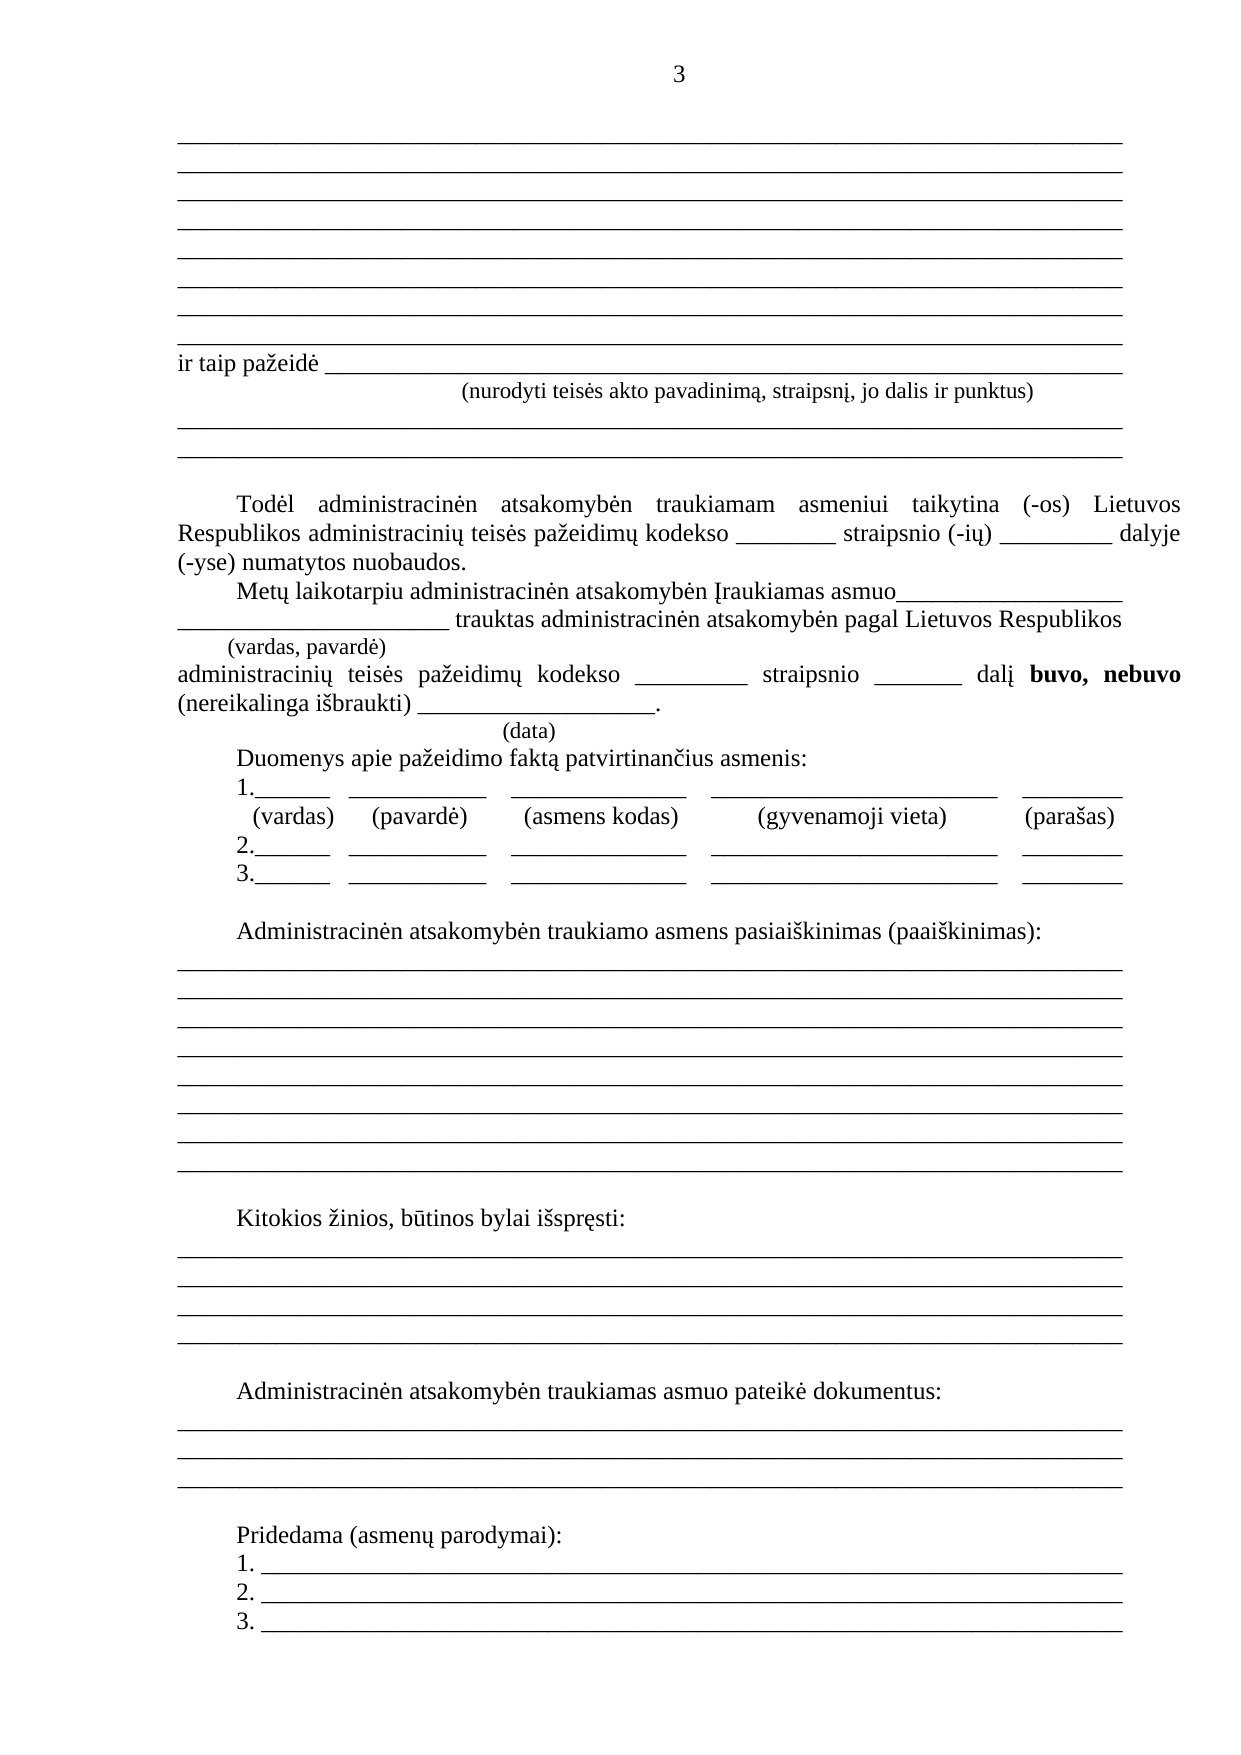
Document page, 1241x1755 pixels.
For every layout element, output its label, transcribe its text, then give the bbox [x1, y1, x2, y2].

text _ [177, 176, 1181, 204]
text Pridedama (asmenų parodymai): [177, 1520, 1181, 1548]
text _ trauktas administracinėn atsakomybėn pagal Lietuvos Respublikos [177, 604, 1181, 633]
text _ [177, 204, 1181, 233]
text (vardas, pavardė) [227, 633, 1181, 659]
text 1. [177, 1548, 1181, 1577]
text Metų laikotarpiu administracinėn atsakomybėn Įraukiamas asmuo [177, 576, 1181, 604]
text (data) [502, 717, 1181, 743]
text administracinių teisės pažeidimų kodekso _________ straipsnio _______ dalį buvo, nebuvo (nereikalinga išbraukti) ___________________. [177, 659, 1181, 717]
text _ [177, 403, 1181, 432]
text _ [177, 1002, 1181, 1031]
text (nurodyti teisės akto pavadinimą, straipsnį, jo dalis ir punktus) [315, 377, 1181, 403]
text 2. [177, 1577, 1181, 1606]
text _ [177, 1060, 1181, 1088]
text Duomenys apie pažeidimo faktą patvirtinančius asmenis: [177, 743, 1181, 772]
text Administracinėn atsakomybėn traukiamas asmuo pateikė dokumentus: [177, 1376, 1181, 1405]
text (vardas) (pavardė) (asmens kodas) (gyvenamoji vieta) (parašas) [252, 801, 1181, 830]
text _ [177, 1261, 1181, 1290]
text _ [177, 1232, 1181, 1261]
text _ [177, 147, 1181, 176]
text _ [177, 319, 1181, 348]
text _ [177, 973, 1181, 1002]
text _ [177, 1031, 1181, 1060]
text _ [177, 233, 1181, 262]
text _ [177, 1462, 1181, 1491]
text 3.______ ___________ ______________ ________ [177, 858, 1181, 887]
text Administracinėn atsakomybėn traukiamo asmens pasiaiškinimas (paaiškinimas): [177, 916, 1181, 945]
text _ [177, 1433, 1181, 1462]
text _ [177, 1146, 1181, 1175]
text _ [177, 432, 1181, 461]
text ir taip pažeidė [177, 348, 1181, 377]
text _ [177, 1117, 1181, 1146]
text 3. [177, 1606, 1181, 1635]
text _ [177, 1405, 1181, 1433]
text _ [177, 262, 1181, 291]
text _ [177, 1088, 1181, 1117]
text _ [177, 1290, 1181, 1318]
text 1.______ ___________ ______________ ________ [177, 772, 1181, 801]
text _ [177, 118, 1181, 147]
text _ [177, 945, 1181, 973]
text _ [177, 1318, 1181, 1347]
text Todėl administracinėn atsakomybėn traukiamam asmeniui taikytina (-os) Lietuvos Respublikos administracinių teisės pažeidimų kodekso ________ straipsnio (-ių) _________ dalyje (-yse) numatytos nuobaudos. [177, 489, 1181, 576]
text Kitokios žinios, būtinos bylai išspręsti: [177, 1203, 1181, 1232]
text _ [177, 291, 1181, 319]
text 2.______ ___________ ______________ ________ [177, 830, 1181, 858]
